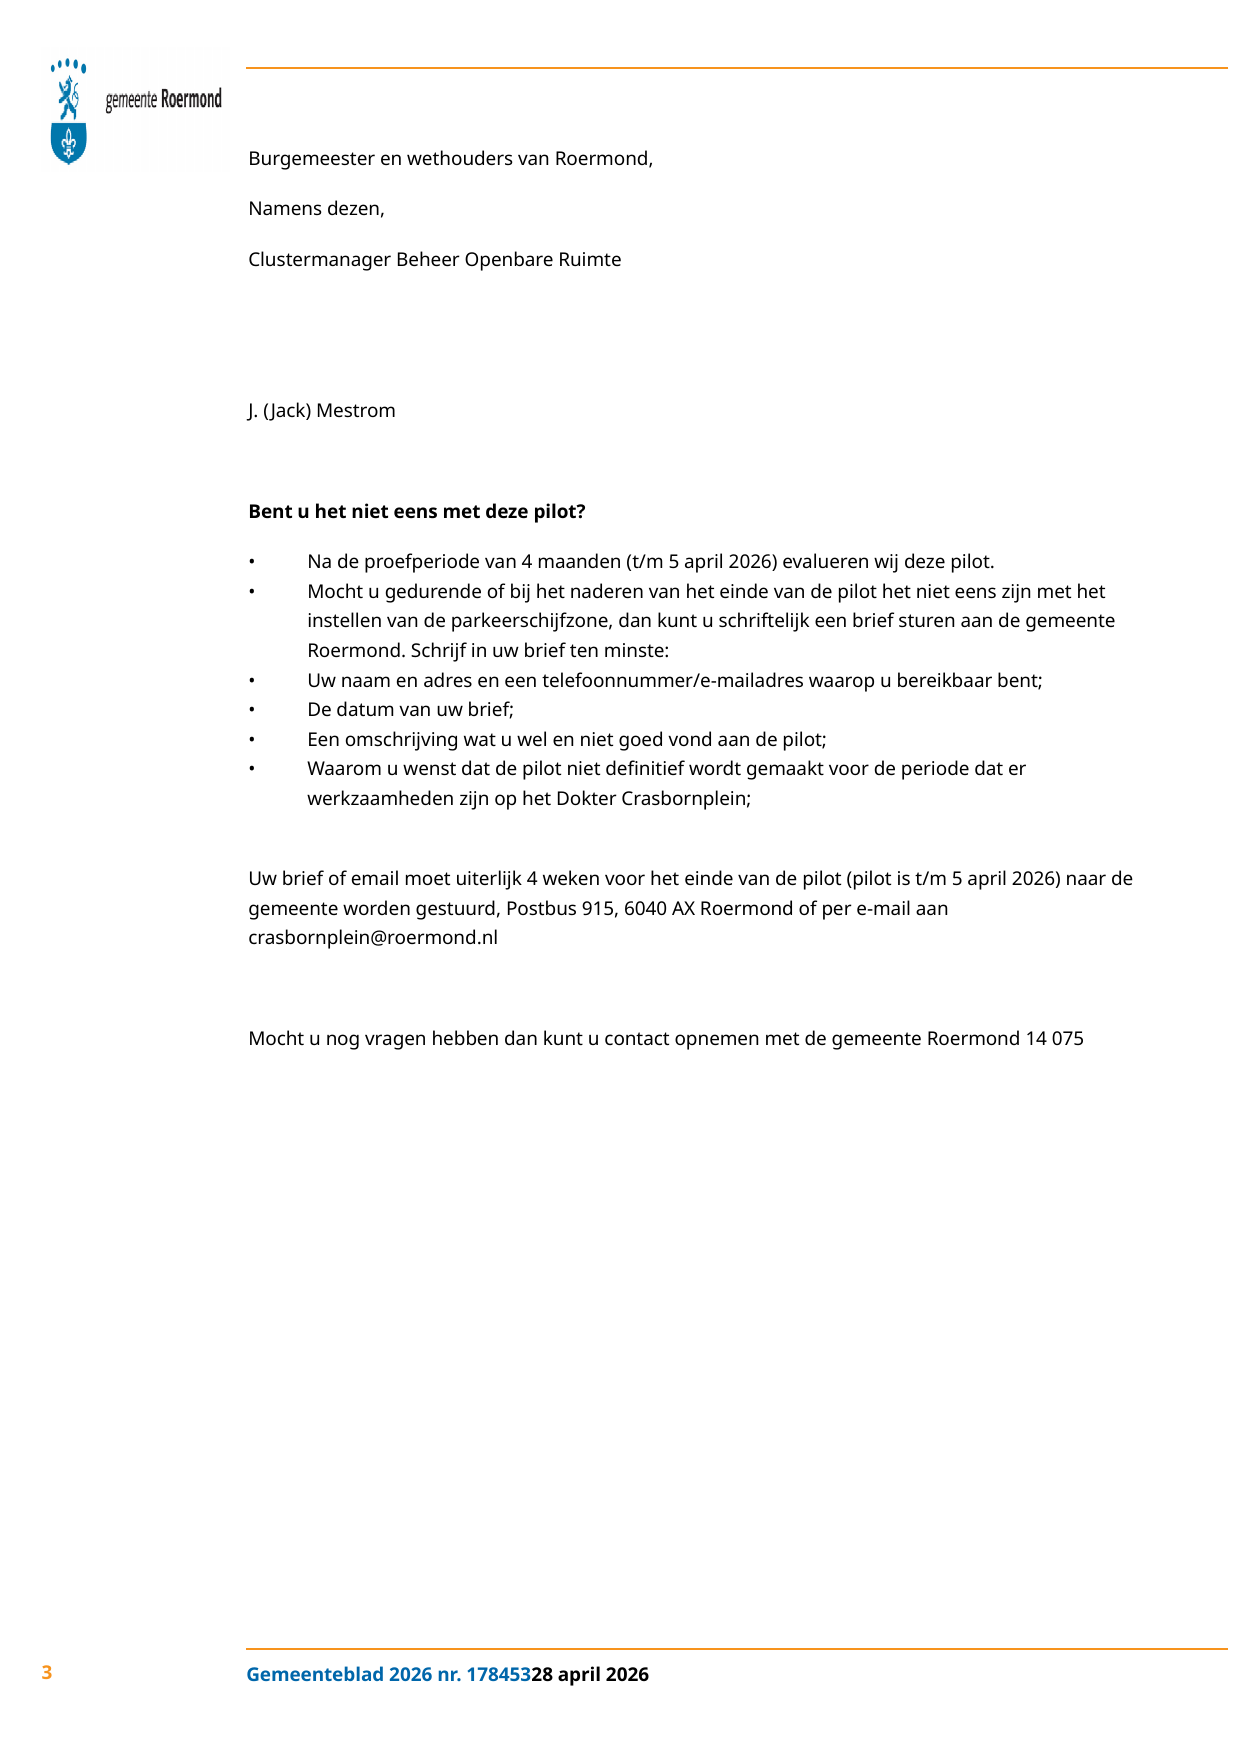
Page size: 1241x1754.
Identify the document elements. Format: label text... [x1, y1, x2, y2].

list De datum van uw brief; [248, 696, 1152, 722]
picture [41, 47, 231, 172]
list Na de proefperiode van 4 maanden (t/m 5 april 2026) evalueren wij deze pilot. [248, 548, 1152, 574]
list Waarom u wenst dat de pilot niet definitief wordt gemaakt voor de periode dat er werkzaamheden zijn op het Dokter Crasbornplein; [248, 756, 1152, 811]
text Uw brief of email moet uiterlijk 4 weken voor het einde van de pilot (pilot is t/m 5 april 2026) naar de gemeente worden gestuurd, Postbus 915, 6040 AX Roermond of per e-mail aan crasbornplein@roermond.nl [248, 865, 1152, 950]
text Bent u het niet eens met deze pilot? [248, 498, 1152, 524]
text Namens dezen, [248, 196, 1152, 221]
list Mocht u gedurende of bij het naderen van het einde van de pilot het niet eens zijn met het instellen van de parkeerschijfzone, dan kunt u schriftelijk een brief sturen aan de gemeente Roermond. Schrijf in uw brief ten minste: [248, 578, 1152, 663]
list Uw naam en adres en een telefoonnummer/e-mailadres waarop u bereikbaar bent; [248, 667, 1152, 693]
text Clustermanager Beheer Openbare Ruimte [248, 246, 1152, 272]
text J. (Jack) Mestrom [248, 397, 1152, 423]
list Een omschrijving wat u wel en niet goed vond aan de pilot; [248, 726, 1152, 752]
text Mocht u nog vragen hebben dan kunt u contact opnemen met de gemeente Roermond 14 075 [248, 1025, 1152, 1051]
text Burgemeester en wethouders van Roermond, [248, 145, 1152, 171]
